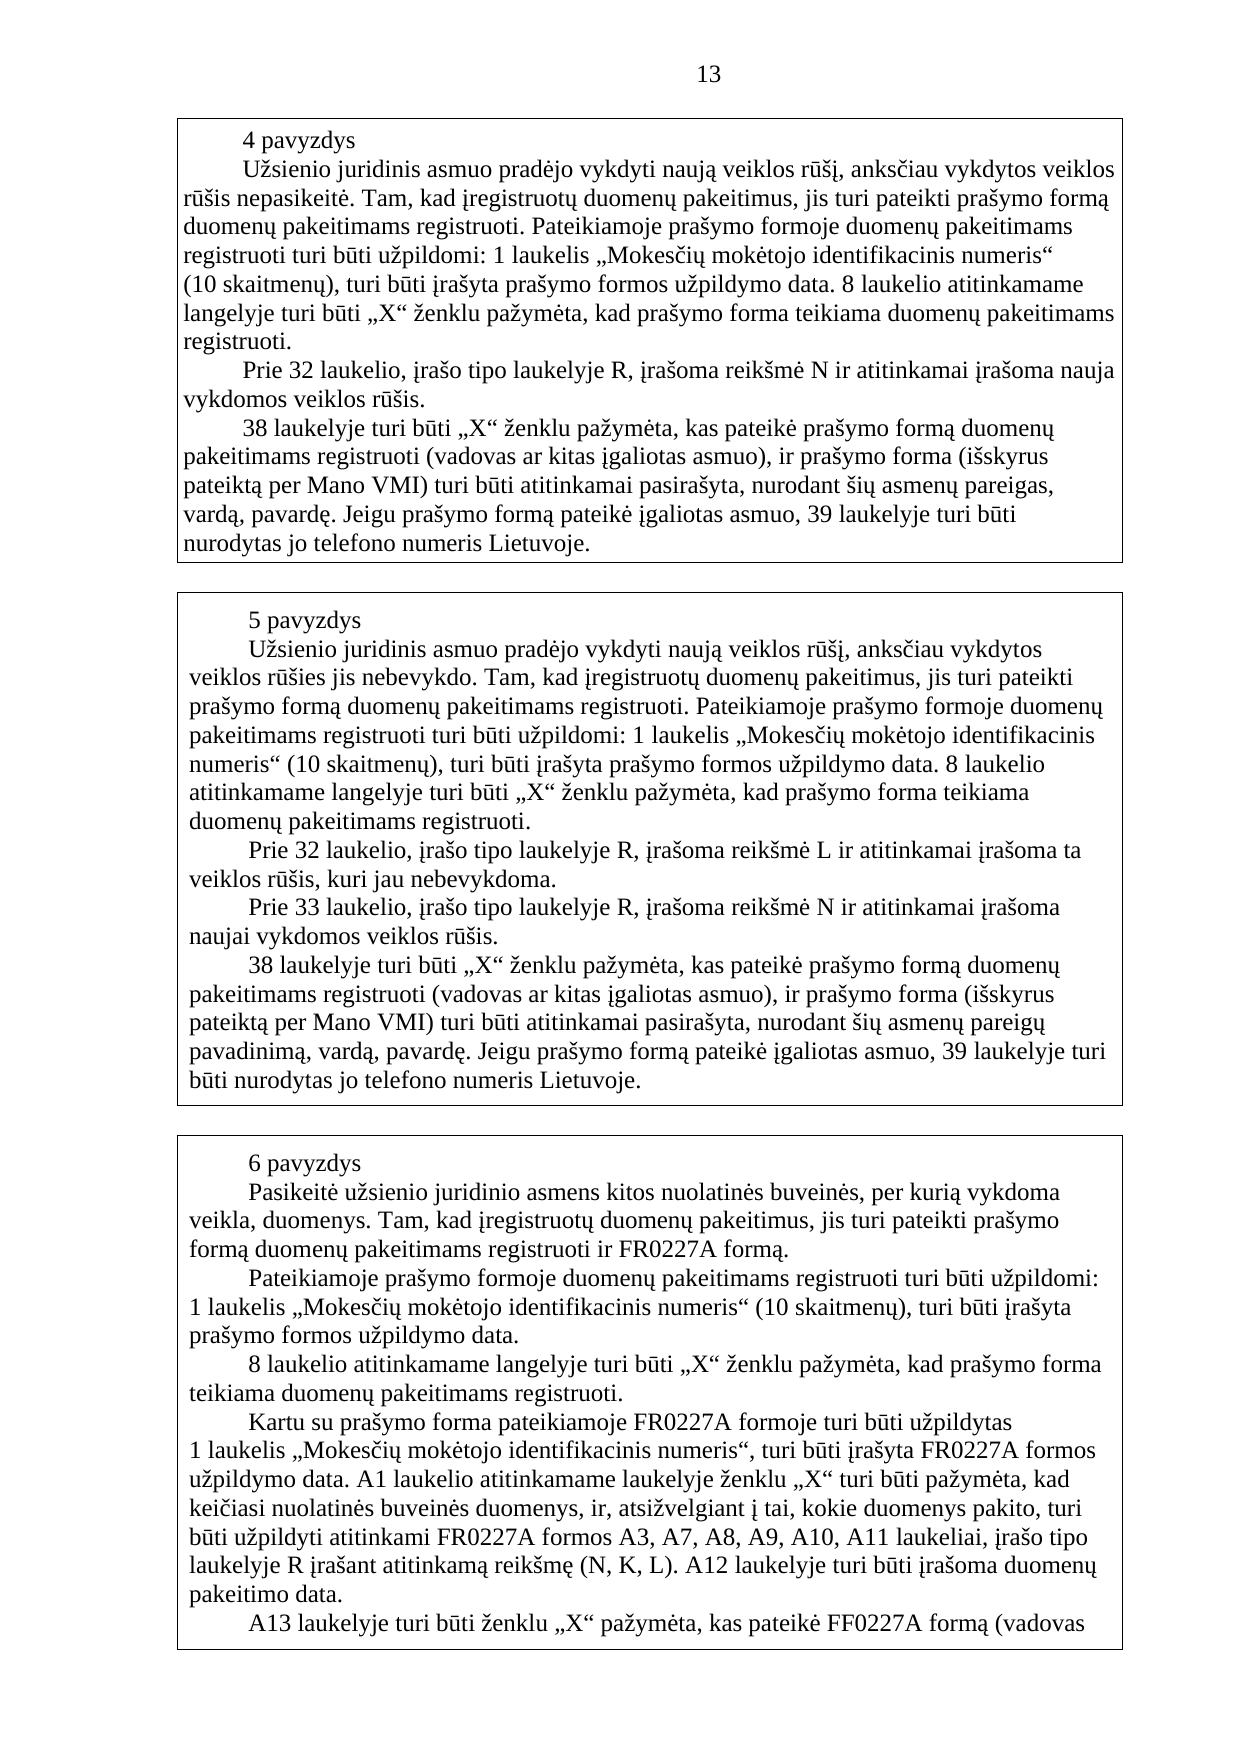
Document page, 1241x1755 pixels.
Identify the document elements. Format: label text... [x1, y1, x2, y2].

table_header 4 pavyzdys Užsienio juridinis asmuo pradėjo vykdyti naują veiklos rūšį, anksčiau vykdytos veiklos rūšis nepasikeitė. Tam, kad įregistruotų duomenų pakeitimus, jis turi pateikti prašymo formą duomenų pakeitimams registruoti. Pateikiamoje prašymo formoje duomenų pakeitimams registruoti turi būti užpildomi: 1 laukelis „Mokesčių mokėtojo identifikacinis numeris“ (10 skaitmenų), turi būti įrašyta prašymo formos užpildymo data. 8 laukelio atitinkamame langelyje turi būti „X“ ženklu pažymėta, kad prašymo forma teikiama duomenų pakeitimams registruoti. Prie 32 laukelio, įrašo tipo laukelyje R, įrašoma reikšmė N ir atitinkamai įrašoma nauja vykdomos veiklos rūšis. 38 laukelyje turi būti „X“ ženklu pažymėta, kas pateikė prašymo formą duomenų pakeitimams registruoti (vadovas ar kitas įgaliotas asmuo), ir prašymo forma (išskyrus pateiktą per Mano VMI) turi būti atitinkamai pasirašyta, nurodant šių asmenų pareigas, vardą, pavardę. Jeigu prašymo formą pateikė įgaliotas asmuo, 39 laukelyje turi būti nurodytas jo telefono numeris Lietuvoje. [178, 119, 1122, 562]
table_header 6 pavyzdys Pasikeitė užsienio juridinio asmens kitos nuolatinės buveinės, per kurią vykdoma veikla, duomenys. Tam, kad įregistruotų duomenų pakeitimus, jis turi pateikti prašymo formą duomenų pakeitimams registruoti ir FR0227A formą. Pateikiamoje prašymo formoje duomenų pakeitimams registruoti turi būti užpildomi: 1 laukelis „Mokesčių mokėtojo identifikacinis numeris“ (10 skaitmenų), turi būti įrašyta prašymo formos užpildymo data. 8 laukelio atitinkamame langelyje turi būti „X“ ženklu pažymėta, kad prašymo forma teikiama duomenų pakeitimams registruoti. Kartu su prašymo forma pateikiamoje FR0227A formoje turi būti užpildytas 1 laukelis „Mokesčių mokėtojo identifikacinis numeris“, turi būti įrašyta FR0227A formos užpildymo data. A1 laukelio atitinkamame laukelyje ženklu „X“ turi būti pažymėta, kad keičiasi nuolatinės buveinės duomenys, ir, atsižvelgiant į tai, kokie duomenys pakito, turi būti užpildyti atitinkami FR0227A formos A3, A7, A8, A9, A10, A11 laukeliai, įrašo tipo laukelyje R įrašant atitinkamą reikšmę (N, K, L). A12 laukelyje turi būti įrašoma duomenų pakeitimo data. A13 laukelyje turi būti ženklu „X“ pažymėta, kas pateikė FF0227A formą (vadovas [178, 1136, 1122, 1648]
table_header 5 pavyzdys Užsienio juridinis asmuo pradėjo vykdyti naują veiklos rūšį, anksčiau vykdytos veiklos rūšies jis nebevykdo. Tam, kad įregistruotų duomenų pakeitimus, jis turi pateikti prašymo formą duomenų pakeitimams registruoti. Pateikiamoje prašymo formoje duomenų pakeitimams registruoti turi būti užpildomi: 1 laukelis „Mokesčių mokėtojo identifikacinis numeris“ (10 skaitmenų), turi būti įrašyta prašymo formos užpildymo data. 8 laukelio atitinkamame langelyje turi būti „X“ ženklu pažymėta, kad prašymo forma teikiama duomenų pakeitimams registruoti. Prie 32 laukelio, įrašo tipo laukelyje R, įrašoma reikšmė L ir atitinkamai įrašoma ta veiklos rūšis, kuri jau nebevykdoma. Prie 33 laukelio, įrašo tipo laukelyje R, įrašoma reikšmė N ir atitinkamai įrašoma naujai vykdomos veiklos rūšis. 38 laukelyje turi būti „X“ ženklu pažymėta, kas pateikė prašymo formą duomenų pakeitimams registruoti (vadovas ar kitas įgaliotas asmuo), ir prašymo forma (išskyrus pateiktą per Mano VMI) turi būti atitinkamai pasirašyta, nurodant šių asmenų pareigų pavadinimą, vardą, pavardę. Jeigu prašymo formą pateikė įgaliotas asmuo, 39 laukelyje turi būti nurodytas jo telefono numeris Lietuvoje. [178, 593, 1122, 1105]
